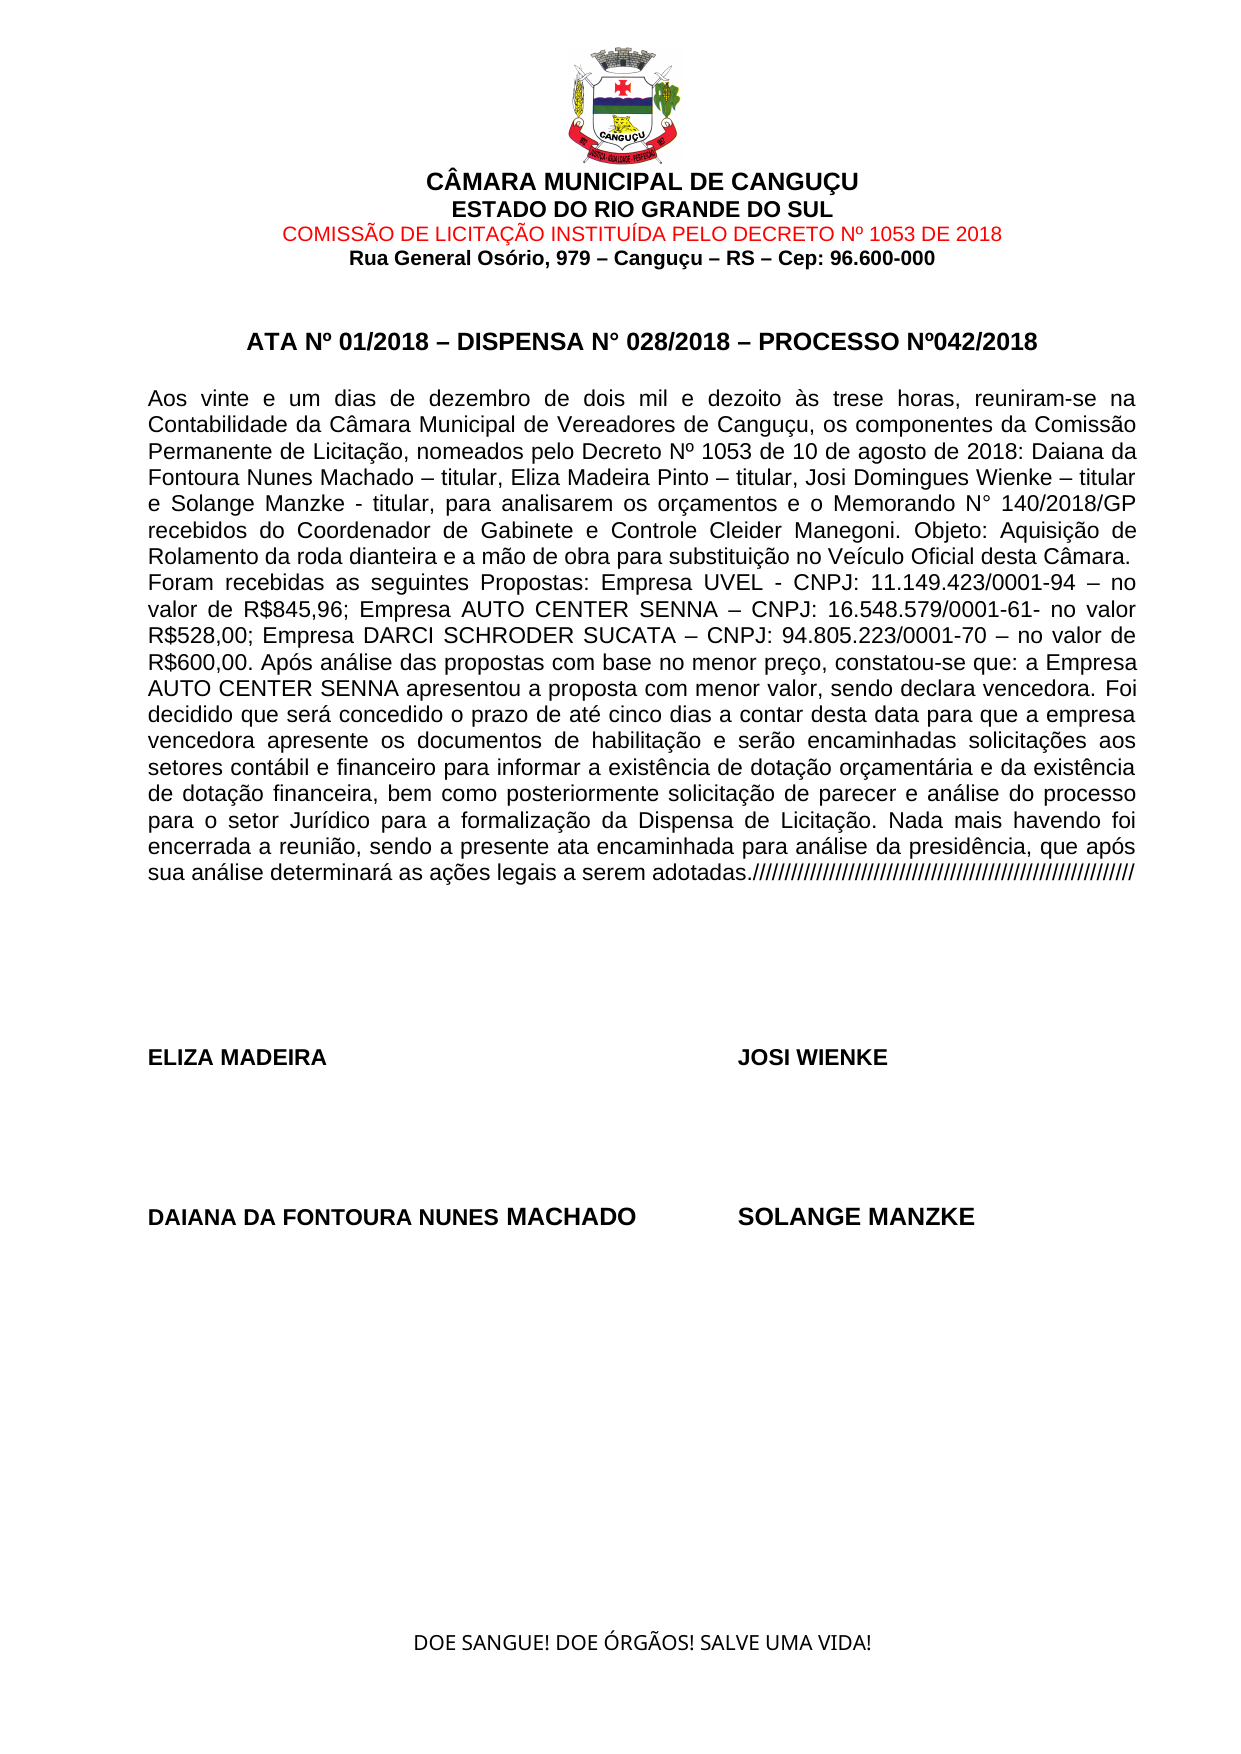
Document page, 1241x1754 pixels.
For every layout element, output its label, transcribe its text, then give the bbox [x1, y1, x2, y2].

text ELIZA MADEIRA JOSI WIENKE [148, 1044, 1137, 1070]
text Foram recebidas as seguintes Propostas: Empresa UVEL - CNPJ: 11.149.423/0001-94 – no valor de R$845,96; Empresa AUTO CENTER SENNA – CNPJ: 16.548.579/0001-61- no valor R$528,00; Empresa DARCI SCHRODER SUCATA – CNPJ: 94.805.223/0001-70 – no valor de R$600,00. Após análise das propostas com base no menor preço, constatou-se que: a Empresa AUTO CENTER SENNA apresentou a proposta com menor valor, sendo declara vencedora. Foi decidido que será concedido o prazo de até cinco dias a contar desta data para que a empresa vencedora apresente os documentos de habilitação e serão encaminhadas solicitações aos setores contábil e financeiro para informar a existência de dotação orçamentária e da existência de dotação financeira, bem como posteriormente solicitação de parecer e análise do processo para o setor Jurídico para a formalização da Dispensa de Licitação. Nada mais havendo foi encerrada a reunião, sendo a presente ata encaminhada para análise da presidência, que após sua análise determinará as ações legais a serem adotadas.//////////////////////////////////////////////////////////// [148, 569, 1137, 886]
text DAIANA DA FONTOURA NUNES MACHADO SOLANGE MANZKE [148, 1202, 1137, 1231]
text ATA Nº 01/2018 – DISPENSA N° 028/2018 – PROCESSO Nº042/2018 [148, 327, 1137, 356]
text Aos vinte e um dias de dezembro de dois mil e dezoito às trese horas, reuniram-se na Contabilidade da Câmara Municipal de Vereadores de Canguçu, os componentes da Comissão Permanente de Licitação, nomeados pelo Decreto Nº 1053 de 10 de agosto de 2018: Daiana da Fontoura Nunes Machado – titular, Eliza Madeira Pinto – titular, Josi Domingues Wienke – titular e Solange Manzke - titular, para analisarem os orçamentos e o Memorando N° 140/2018/GP recebidos do Coordenador de Gabinete e Controle Cleider Manegoni. Objeto: Aquisição de Rolamento da roda dianteira e a mão de obra para substituição no Veículo Oficial desta Câmara. [148, 385, 1137, 569]
